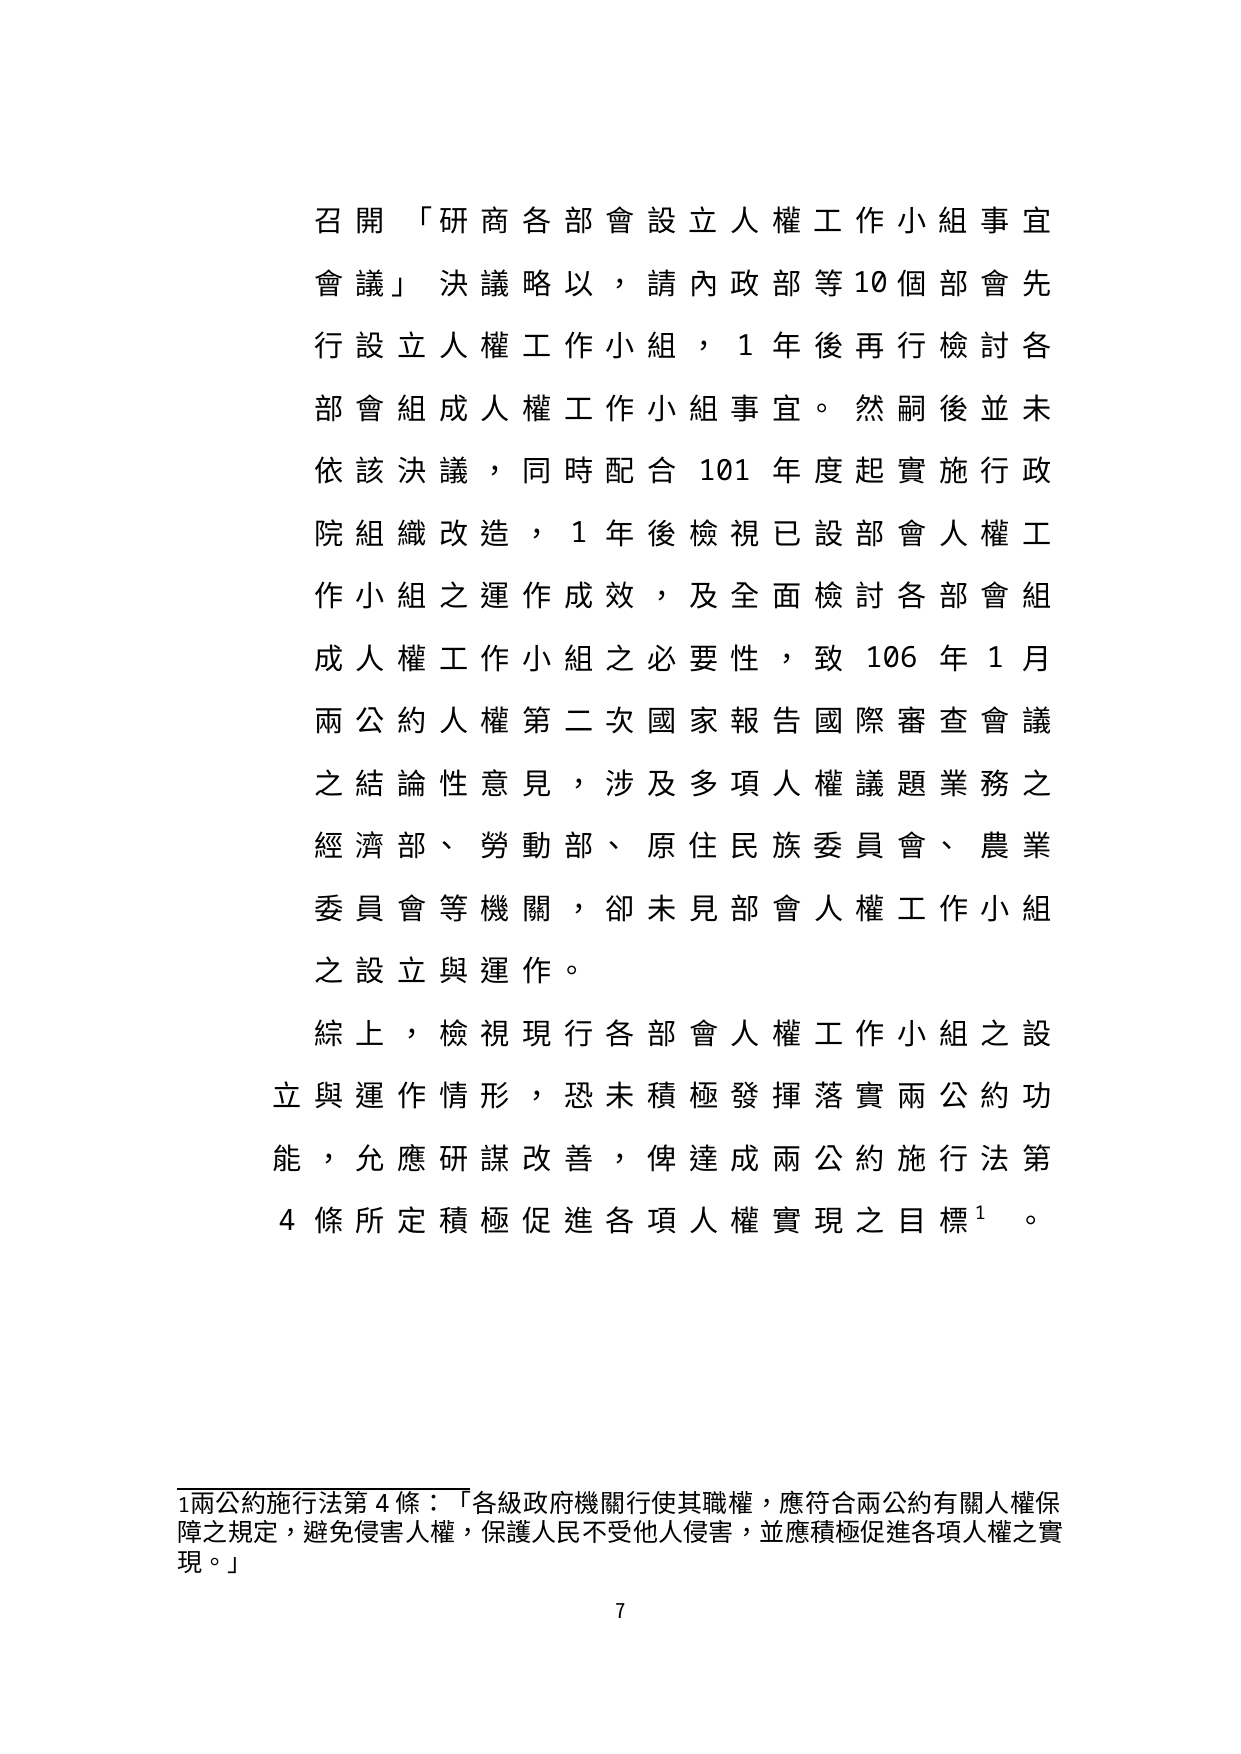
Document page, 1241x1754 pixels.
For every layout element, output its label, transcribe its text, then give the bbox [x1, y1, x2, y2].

text 綜上，檢視現行各部會人權工作小組之設立與運作情形，恐未積極發揮落實兩公約功能，允應研謀改善，俾達成兩公約施行法第4條所定積極促進各項人權實現之目標。 [242, 990, 1058, 1240]
text 召開「研商各部會設立人權工作小組事宜會議」決議略以，請內政部等10個部會先行設立人權工作小組，1年後再行檢討各部會組成人權工作小組事宜。然嗣後並未依該決議，同時配合101年度起實施行政院組織改造，1年後檢視已設部會人權工作小組之運作成效，及全面檢討各部會組成人權工作小組之必要性，致106年1月兩公約人權第二次國家報告國際審查會議之結論性意見，涉及多項人權議題業務之經濟部、勞動部、原住民族委員會、農業委員會等機關，卻未見部會人權工作小組之設立與運作。 [271, 177, 1058, 990]
text 兩公約施行法第4條：「各級政府機關行使其職權，應符合兩公約有關人權保障之規定，避免侵害人權，保護人民不受他人侵害，並應積極促進各項人權之實現。」 [177, 1489, 1063, 1577]
